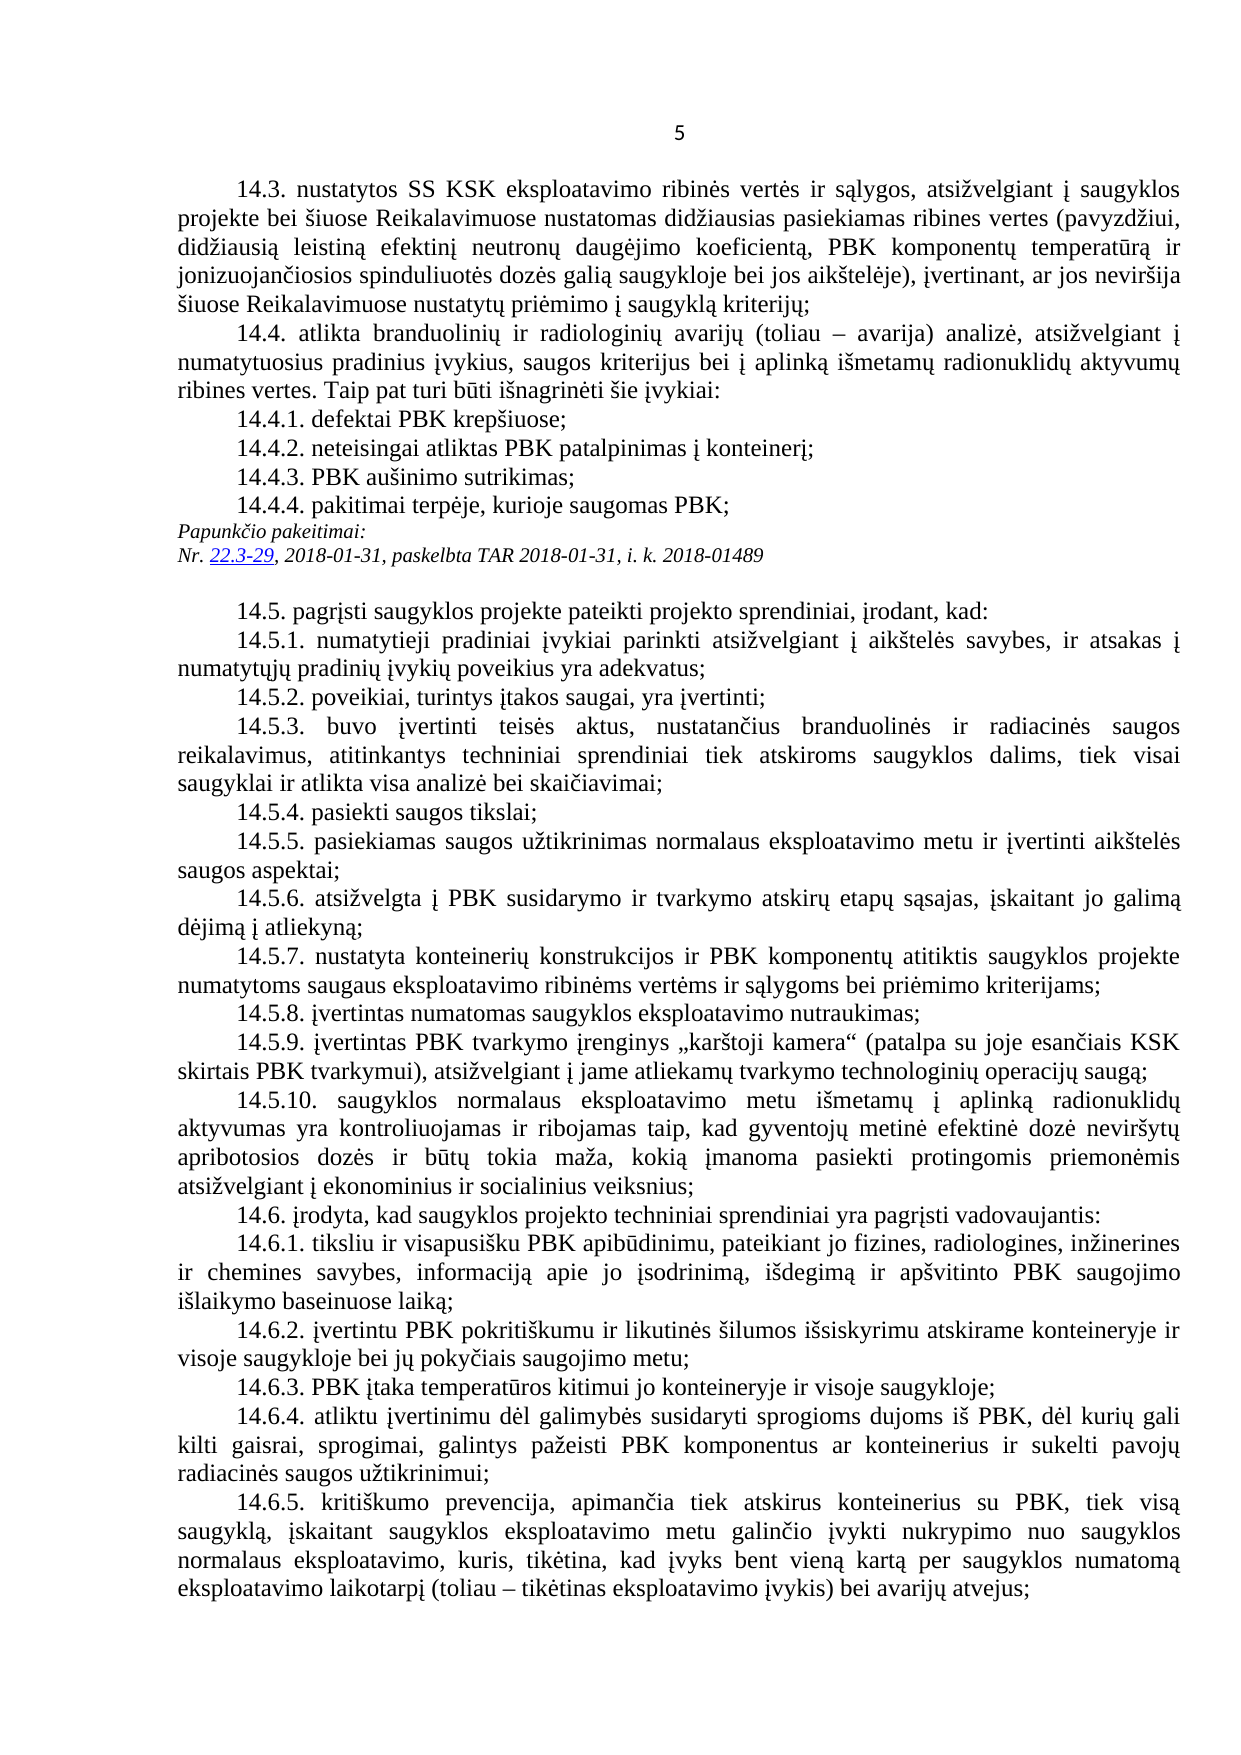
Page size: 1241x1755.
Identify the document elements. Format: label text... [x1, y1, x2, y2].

text 14.5.5. pasiekiamas saugos užtikrinimas normalaus eksploatavimo metu ir įvertinti aikštelės saugos aspektai; [177, 826, 1181, 883]
text 14.6.4. atliktu įvertinimu dėl galimybės susidaryti sprogioms dujoms iš PBK, dėl kurių gali kilti gaisrai, sprogimai, galintys pažeisti PBK komponentus ar konteinerius ir sukelti pavojų radiacinės saugos užtikrinimui; [177, 1401, 1181, 1487]
text 14.5.8. įvertintas numatomas saugyklos eksploatavimo nutraukimas; [177, 998, 1181, 1027]
text Papunkčio pakeitimai: [177, 519, 1181, 543]
text 14.4. atlikta branduolinių ir radiologinių avarijų (toliau – avarija) analizė, atsižvelgiant į numatytuosius pradinius įvykius, saugos kriterijus bei į aplinką išmetamų radionuklidų aktyvumų ribines vertes. Taip pat turi būti išnagrinėti šie įvykiai: [177, 318, 1181, 404]
text 14.5.1. numatytieji pradiniai įvykiai parinkti atsižvelgiant į aikštelės savybes, ir atsakas į numatytųjų pradinių įvykių poveikius yra adekvatus; [177, 625, 1181, 682]
text 14.6.3. PBK įtaka temperatūros kitimui jo konteineryje ir visoje saugykloje; [177, 1372, 1181, 1401]
text 14.6.2. įvertintu PBK pokritiškumu ir likutinės šilumos išsiskyrimu atskirame konteineryje ir visoje saugykloje bei jų pokyčiais saugojimo metu; [177, 1315, 1181, 1372]
text 14.5.2. poveikiai, turintys įtakos saugai, yra įvertinti; [177, 682, 1181, 711]
text Nr. 22.3-29, 2018-01-31, paskelbta TAR 2018-01-31, i. k. 2018-01489 [177, 543, 1181, 567]
text 14.4.4. pakitimai terpėje, kurioje saugomas PBK; [177, 490, 1181, 519]
text 14.6.5. kritiškumo prevencija, apimančia tiek atskirus konteinerius su PBK, tiek visą saugyklą, įskaitant saugyklos eksploatavimo metu galinčio įvykti nukrypimo nuo saugyklos normalaus eksploatavimo, kuris, tikėtina, kad įvyks bent vieną kartą per saugyklos numatomą eksploatavimo laikotarpį (toliau – tikėtinas eksploatavimo įvykis) bei avarijų atvejus; [177, 1487, 1181, 1602]
text 14.6. įrodyta, kad saugyklos projekto techniniai sprendiniai yra pagrįsti vadovaujantis: [177, 1200, 1181, 1228]
text 14.3. nustatytos SS KSK eksploatavimo ribinės vertės ir sąlygos, atsižvelgiant į saugyklos projekte bei šiuose Reikalavimuose nustatomas didžiausias pasiekiamas ribines vertes (pavyzdžiui, didžiausią leistiną efektinį neutronų daugėjimo koeficientą, PBK komponentų temperatūrą ir jonizuojančiosios spinduliuotės dozės galią saugykloje bei jos aikštelėje), įvertinant, ar jos neviršija šiuose Reikalavimuose nustatytų priėmimo į saugyklą kriterijų; [177, 174, 1181, 318]
text 14.5. pagrįsti saugyklos projekte pateikti projekto sprendiniai, įrodant, kad: [177, 596, 1181, 625]
text 14.5.4. pasiekti saugos tikslai; [177, 797, 1181, 826]
text 14.5.10. saugyklos normalaus eksploatavimo metu išmetamų į aplinką radionuklidų aktyvumas yra kontroliuojamas ir ribojamas taip, kad gyventojų metinė efektinė dozė neviršytų apribotosios dozės ir būtų tokia maža, kokią įmanoma pasiekti protingomis priemonėmis atsižvelgiant į ekonominius ir socialinius veiksnius; [177, 1085, 1181, 1200]
text 14.5.7. nustatyta konteinerių konstrukcijos ir PBK komponentų atitiktis saugyklos projekte numatytoms saugaus eksploatavimo ribinėms vertėms ir sąlygoms bei priėmimo kriterijams; [177, 941, 1181, 998]
text 14.4.1. defektai PBK krepšiuose; [177, 404, 1181, 433]
text 14.5.6. atsižvelgta į PBK susidarymo ir tvarkymo atskirų etapų sąsajas, įskaitant jo galimą dėjimą į atliekyną; [177, 883, 1181, 941]
text 14.5.9. įvertintas PBK tvarkymo įrenginys „karštoji kamera“ (patalpa su joje esančiais KSK skirtais PBK tvarkymui), atsižvelgiant į jame atliekamų tvarkymo technologinių operacijų saugą; [177, 1027, 1181, 1085]
text 14.5.3. buvo įvertinti teisės aktus, nustatančius branduolinės ir radiacinės saugos reikalavimus, atitinkantys techniniai sprendiniai tiek atskiroms saugyklos dalims, tiek visai saugyklai ir atlikta visa analizė bei skaičiavimai; [177, 711, 1181, 797]
text 14.6.1. tiksliu ir visapusišku PBK apibūdinimu, pateikiant jo fizines, radiologines, inžinerines ir chemines savybes, informaciją apie jo įsodrinimą, išdegimą ir apšvitinto PBK saugojimo išlaikymo baseinuose laiką; [177, 1228, 1181, 1315]
text 14.4.2. neteisingai atliktas PBK patalpinimas į konteinerį; [177, 433, 1181, 462]
text 14.4.3. PBK aušinimo sutrikimas; [177, 462, 1181, 490]
